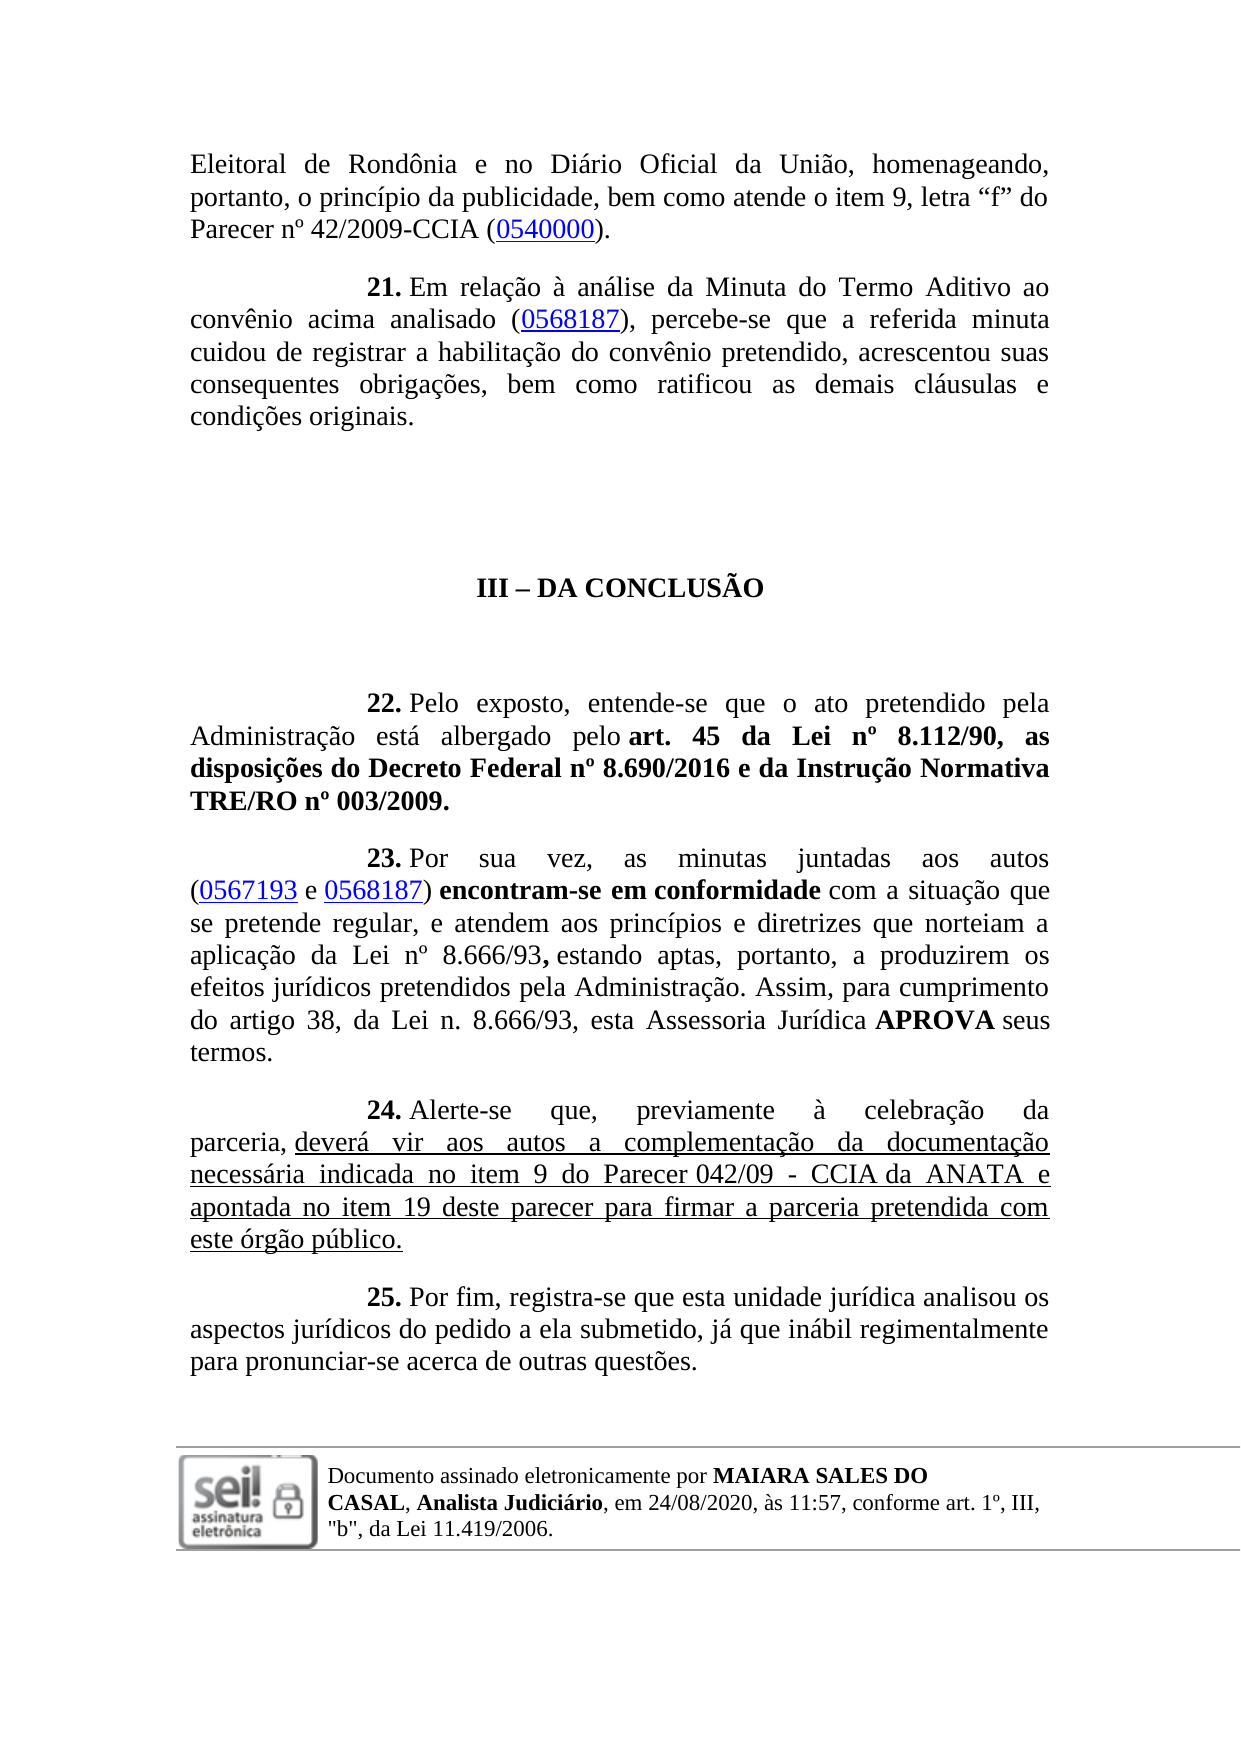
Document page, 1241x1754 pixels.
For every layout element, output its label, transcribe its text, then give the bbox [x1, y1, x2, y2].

text apontada no item 19 deste parecer para firmar a parceria pretendida com este órgão público. [190, 1187, 1051, 1255]
text 22. Pelo exposto, entende-se que o ato pretendido pela Administração está albergado pelo art. 45 da Lei nº 8.112/90, as disposições do Decreto Federal nº 8.690/2016 e da Instrução Normativa TRE/RO nº 003/2009. [190, 686, 1051, 816]
text 24. Alerte-se que, previamente à celebração da parceria, deverá vir aos autos a complementação da documentação necessária indicada no item 9 do Parecer 042/09 - CCIA da ANATA e [190, 1093, 1051, 1186]
text 21. Em relação à análise da Minuta do Termo Aditivo ao convênio acima analisado (0568187), percebe-se que a referida minuta cuidou de registrar a habilitação do convênio pretendido, acrescentou suas consequentes obrigações, bem como ratificou as demais cláusulas e condições originais. [190, 270, 1051, 432]
text Eleitoral de Rondônia e no Diário Oficial da União, homenageando, portanto, o princípio da publicidade, bem como atende o item 9, letra “f” do Parecer nº 42/2009-CCIA (0540000). [190, 148, 1051, 245]
table_header Documento assinado eletronicamente por MAIARA SALES DO CASAL, Analista Judiciário, em 24/08/2020, às 11:57, conforme art. 1º, III, "b", da Lei 11.419/2006. [326, 1453, 1063, 1549]
table_header [177, 1453, 326, 1549]
text III – DA CONCLUSÃO [190, 572, 1051, 604]
text 23. Por sua vez, as minutas juntadas aos autos (0567193 e 0568187) encontram-se em conformidade com a situação que se pretende regular, e atendem aos princípios e diretrizes que norteiam a aplicação da Lei nº 8.666/93, estando aptas, portanto, a produzirem os efeitos jurídicos pretendidos pela Administração. Assim, para cumprimento do artigo 38, da Lei n. 8.666/93, esta Assessoria Jurídica APROVA seus termos. [190, 841, 1051, 1068]
text 25. Por fim, registra-se que esta unidade jurídica analisou os aspectos jurídicos do pedido a ela submetido, já que inábil regimentalmente para pronunciar-se acerca de outras questões. [190, 1280, 1051, 1377]
